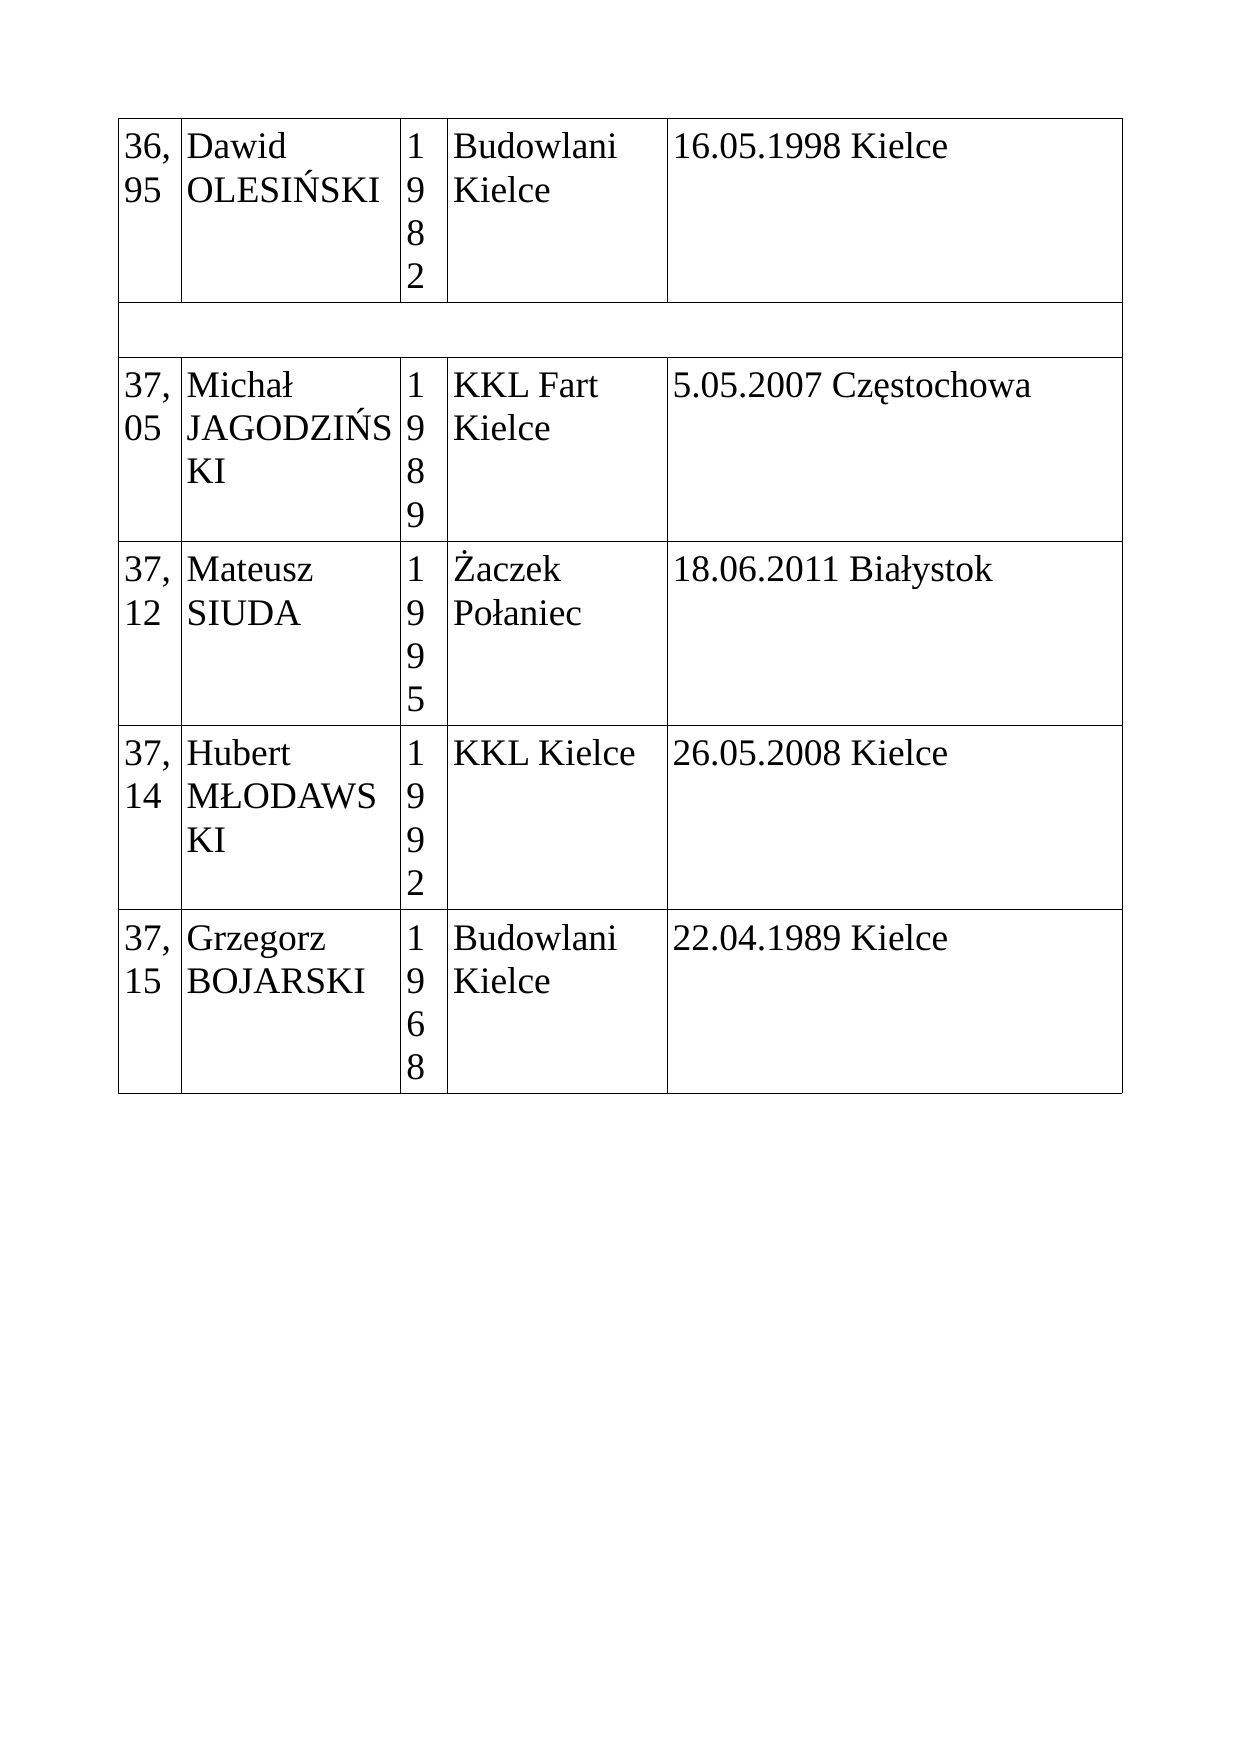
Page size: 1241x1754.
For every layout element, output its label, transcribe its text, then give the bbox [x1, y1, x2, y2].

table_cell Hubert MŁODAWSKI [182, 726, 400, 909]
table_cell Grzegorz BOJARSKI [182, 910, 400, 1093]
table_cell 1982 [401, 119, 447, 302]
table_cell Budowlani Kielce [448, 119, 667, 302]
table_cell 26.05.2008 Kielce [668, 726, 1122, 909]
table_cell 37,15 [119, 910, 181, 1093]
table_cell 22.04.1989 Kielce [668, 910, 1122, 1093]
table_cell Budowlani Kielce [448, 910, 667, 1093]
table_cell [119, 303, 1122, 357]
table_cell 1989 [401, 358, 447, 541]
table_cell Michał JAGODZIŃSKI [182, 358, 400, 541]
table_cell Dawid OLESIŃSKI [182, 119, 400, 302]
table_cell 36,95 [119, 119, 181, 302]
table_cell 1968 [401, 910, 447, 1093]
table_cell 1992 [401, 726, 447, 909]
table_cell 1995 [401, 542, 447, 725]
table_cell KKL Kielce [448, 726, 667, 909]
table_cell 37,12 [119, 542, 181, 725]
table_cell Mateusz SIUDA [182, 542, 400, 725]
table_cell 37,05 [119, 358, 181, 541]
table_cell Żaczek Połaniec [448, 542, 667, 725]
table_cell 37,14 [119, 726, 181, 909]
table_cell 5.05.2007 Częstochowa [668, 358, 1122, 541]
table_cell 16.05.1998 Kielce [668, 119, 1122, 302]
table_cell 18.06.2011 Białystok [668, 542, 1122, 725]
table_cell KKL Fart Kielce [448, 358, 667, 541]
